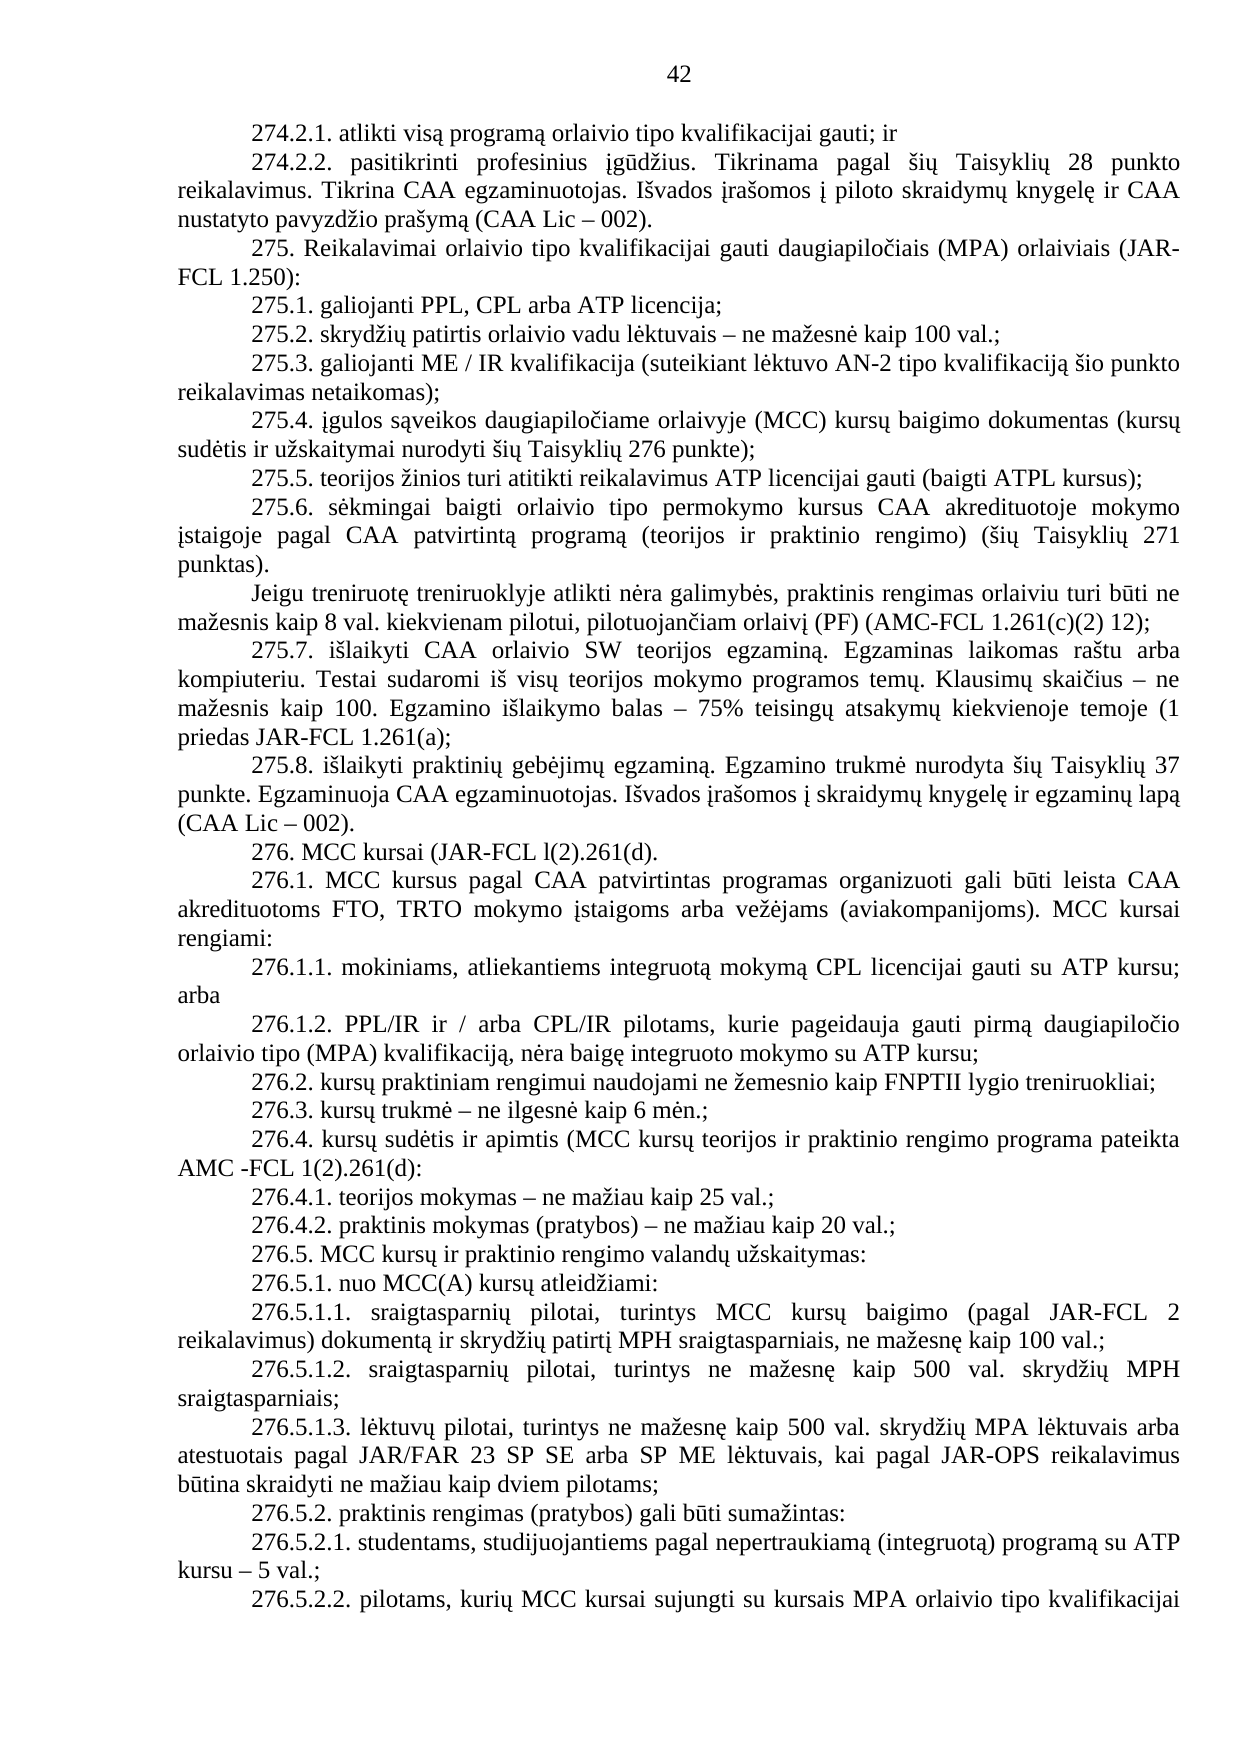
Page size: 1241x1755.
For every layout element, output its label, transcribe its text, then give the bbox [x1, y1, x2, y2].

text 276.5.1. nuo MCC(A) kursų atleidžiami: [177, 1268, 1181, 1297]
text 274.2.2. pasitikrinti profesinius įgūdžius. Tikrinama pagal šių Taisyklių 28 punkto reikalavimus. Tikrina CAA egzaminuotojas. Išvados įrašomos į piloto skraidymų knygelę ir CAA nustatyto pavyzdžio prašymą (CAA Lic – 002). [177, 147, 1181, 233]
text 276.5.2. praktinis rengimas (pratybos) gali būti sumažintas: [177, 1498, 1181, 1527]
text 275.2. skrydžių patirtis orlaivio vadu lėktuvais – ne mažesnė kaip 100 val.; [177, 319, 1181, 348]
text 276.2. kursų praktiniam rengimui naudojami ne žemesnio kaip FNPTII lygio treniruokliai; [177, 1067, 1181, 1096]
text 276.5.1.3. lėktuvų pilotai, turintys ne mažesnę kaip 500 val. skrydžių MPA lėktuvais arba atestuotais pagal JAR/FAR 23 SP SE arba SP ME lėktuvais, kai pagal JAR-OPS reikalavimus būtina skraidyti ne mažiau kaip dviem pilotams; [177, 1412, 1181, 1498]
text 276.1.2. PPL/IR ir / arba CPL/IR pilotams, kurie pageidauja gauti pirmą daugiapiločio orlaivio tipo (MPA) kvalifikaciją, nėra baigę integruoto mokymo su ATP kursu; [177, 1009, 1181, 1067]
text 275. Reikalavimai orlaivio tipo kvalifikacijai gauti daugiapiločiais (MPA) orlaiviais (JAR-FCL 1.250): [177, 233, 1181, 291]
text 276.4.1. teorijos mokymas – ne mažiau kaip 25 val.; [177, 1182, 1181, 1211]
text 276.5.2.1. studentams, studijuojantiems pagal nepertraukiamą (integruotą) programą su ATP kursu – 5 val.; [177, 1527, 1181, 1584]
text 276.5.2.2. pilotams, kurių MCC kursai sujungti su kursais MPA orlaivio tipo kvalifikacijai [177, 1584, 1181, 1613]
text 276.4. kursų sudėtis ir apimtis (MCC kursų teorijos ir praktinio rengimo programa pateikta AMC -FCL 1(2).261(d): [177, 1124, 1181, 1182]
text 274.2.1. atlikti visą programą orlaivio tipo kvalifikacijai gauti; ir [177, 118, 1181, 147]
text 276.4.2. praktinis mokymas (pratybos) – ne mažiau kaip 20 val.; [177, 1211, 1181, 1239]
text 275.5. teorijos žinios turi atitikti reikalavimus ATP licencijai gauti (baigti ATPL kursus); [177, 463, 1181, 492]
text 275.1. galiojanti PPL, CPL arba ATP licencija; [177, 291, 1181, 319]
text 275.6. sėkmingai baigti orlaivio tipo permokymo kursus CAA akredituotoje mokymo įstaigoje pagal CAA patvirtintą programą (teorijos ir praktinio rengimo) (šių Taisyklių 271 punktas). [177, 492, 1181, 578]
text 276.5.1.1. sraigtasparnių pilotai, turintys MCC kursų baigimo (pagal JAR-FCL 2 reikalavimus) dokumentą ir skrydžių patirtį MPH sraigtasparniais, ne mažesnę kaip 100 val.; [177, 1297, 1181, 1354]
text 275.8. išlaikyti praktinių gebėjimų egzaminą. Egzamino trukmė nurodyta šių Taisyklių 37 punkte. Egzaminuoja CAA egzaminuotojas. Išvados įrašomos į skraidymų knygelę ir egzaminų lapą (CAA Lic – 002). [177, 751, 1181, 837]
text 275.7. išlaikyti CAA orlaivio SW teorijos egzaminą. Egzaminas laikomas raštu arba kompiuteriu. Testai sudaromi iš visų teorijos mokymo programos temų. Klausimų skaičius – ne mažesnis kaip 100. Egzamino išlaikymo balas – 75% teisingų atsakymų kiekvienoje temoje (1 priedas JAR-FCL 1.261(a); [177, 636, 1181, 751]
text 275.3. galiojanti ME / IR kvalifikacija (suteikiant lėktuvo AN-2 tipo kvalifikaciją šio punkto reikalavimas netaikomas); [177, 348, 1181, 406]
text 276.1. MCC kursus pagal CAA patvirtintas programas organizuoti gali būti leista CAA akredituotoms FTO, TRTO mokymo įstaigoms arba vežėjams (aviakompanijoms). MCC kursai rengiami: [177, 866, 1181, 952]
text 275.4. įgulos sąveikos daugiapiločiame orlaivyje (MCC) kursų baigimo dokumentas (kursų sudėtis ir užskaitymai nurodyti šių Taisyklių 276 punkte); [177, 406, 1181, 463]
text 276.5. MCC kursų ir praktinio rengimo valandų užskaitymas: [177, 1239, 1181, 1268]
text 276.3. kursų trukmė – ne ilgesnė kaip 6 mėn.; [177, 1096, 1181, 1124]
text Jeigu treniruotę treniruoklyje atlikti nėra galimybės, praktinis rengimas orlaiviu turi būti ne mažesnis kaip 8 val. kiekvienam pilotui, pilotuojančiam orlaivį (PF) (AMC-FCL 1.261(c)(2) 12); [177, 578, 1181, 636]
text 276. MCC kursai (JAR-FCL l(2).261(d). [177, 837, 1181, 866]
text 276.1.1. mokiniams, atliekantiems integruotą mokymą CPL licencijai gauti su ATP kursu; arba [177, 952, 1181, 1009]
text 276.5.1.2. sraigtasparnių pilotai, turintys ne mažesnę kaip 500 val. skrydžių MPH sraigtasparniais; [177, 1354, 1181, 1412]
